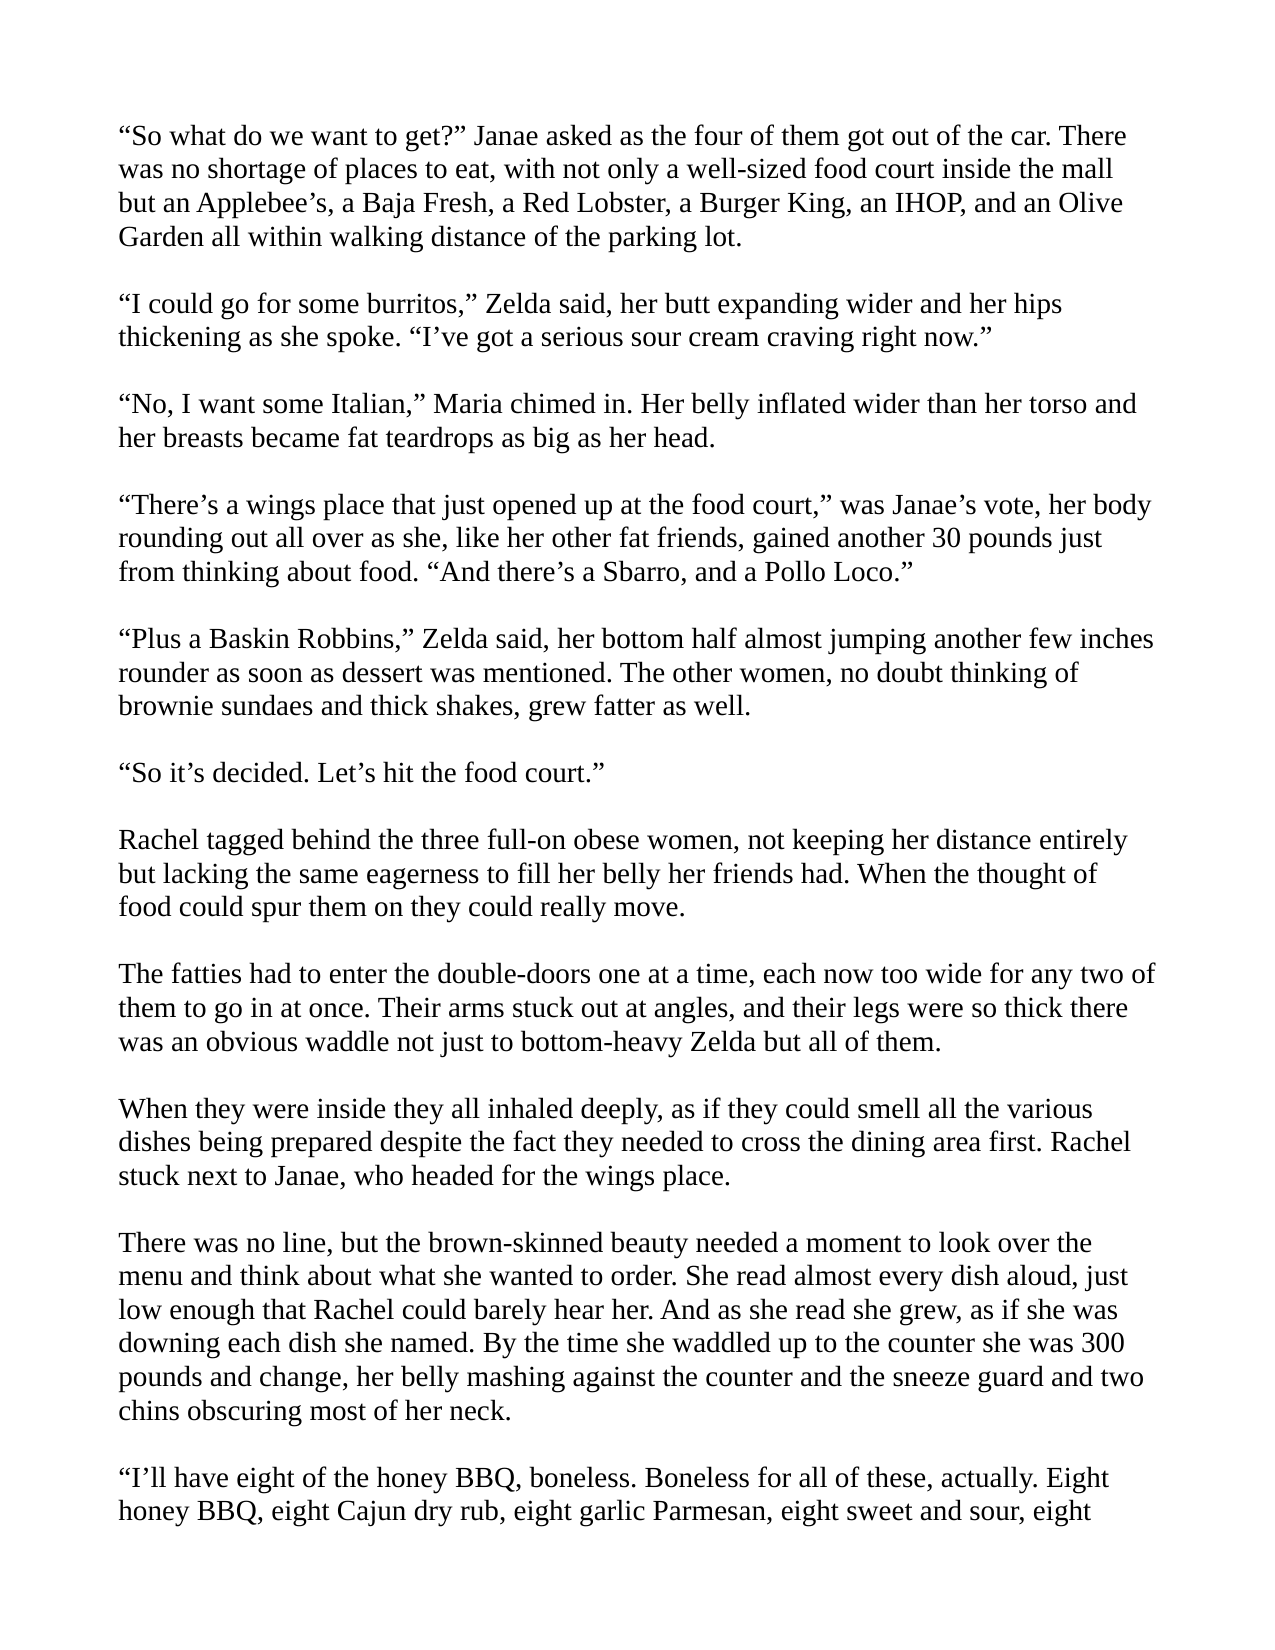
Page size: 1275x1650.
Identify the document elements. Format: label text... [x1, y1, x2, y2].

text “Plus a Baskin Robbins,” Zelda said, her bottom half almost jumping another few inches rounder as soon as dessert was mentioned. The other women, no doubt thinking of brownie sundaes and thick shakes, grew fatter as well. [118, 621, 1157, 722]
text “There’s a wings place that just opened up at the food court,” was Janae’s vote, her body rounding out all over as she, like her other fat friends, gained another 30 pounds just from thinking about food. “And there’s a Sbarro, and a Pollo Loco.” [118, 487, 1157, 588]
text When they were inside they all inhaled deeply, as if they could smell all the various dishes being prepared despite the fact they needed to cross the dining area first. Rachel stuck next to Janae, who headed for the wings place. [118, 1091, 1157, 1191]
text There was no line, but the brown-skinned beauty needed a moment to look over the menu and think about what she wanted to order. She read almost every dish aloud, just low enough that Rachel could barely hear her. And as she read she grew, as if she was downing each dish she named. By the time she waddled up to the counter she was 300 pounds and change, her belly mashing against the counter and the sneeze guard and two chins obscuring most of her neck. [118, 1225, 1157, 1426]
text Rachel tagged behind the three full-on obese women, not keeping her distance entirely but lacking the same eagerness to fill her belly her friends had. When the thought of food could spur them on they could really move. [118, 822, 1157, 923]
text “I’ll have eight of the honey BBQ, boneless. Boneless for all of these, actually. Eight honey BBQ, eight Cajun dry rub, eight garlic Parmesan, eight sweet and sour, eight [118, 1460, 1157, 1527]
text The fatties had to enter the double-doors one at a time, each now too wide for any two of them to go in at once. Their arms stuck out at angles, and their legs were so thick there was an obvious waddle not just to bottom-heavy Zelda but all of them. [118, 957, 1157, 1057]
text “So it’s decided. Let’s hit the food court.” [118, 755, 1157, 789]
text “So what do we want to get?” Janae asked as the four of them got out of the car. There was no shortage of places to eat, with not only a well-sized food court inside the mall but an Applebee’s, a Baja Fresh, a Red Lobster, a Burger King, an IHOP, and an Olive Garden all within walking distance of the parking lot. [118, 118, 1157, 252]
text “No, I want some Italian,” Maria chimed in. Her belly inflated wider than her torso and her breasts became fat teardrops as big as her head. [118, 386, 1157, 453]
text “I could go for some burritos,” Zelda said, her butt expanding wider and her hips thickening as she spoke. “I’ve got a serious sour cream craving right now.” [118, 286, 1157, 353]
